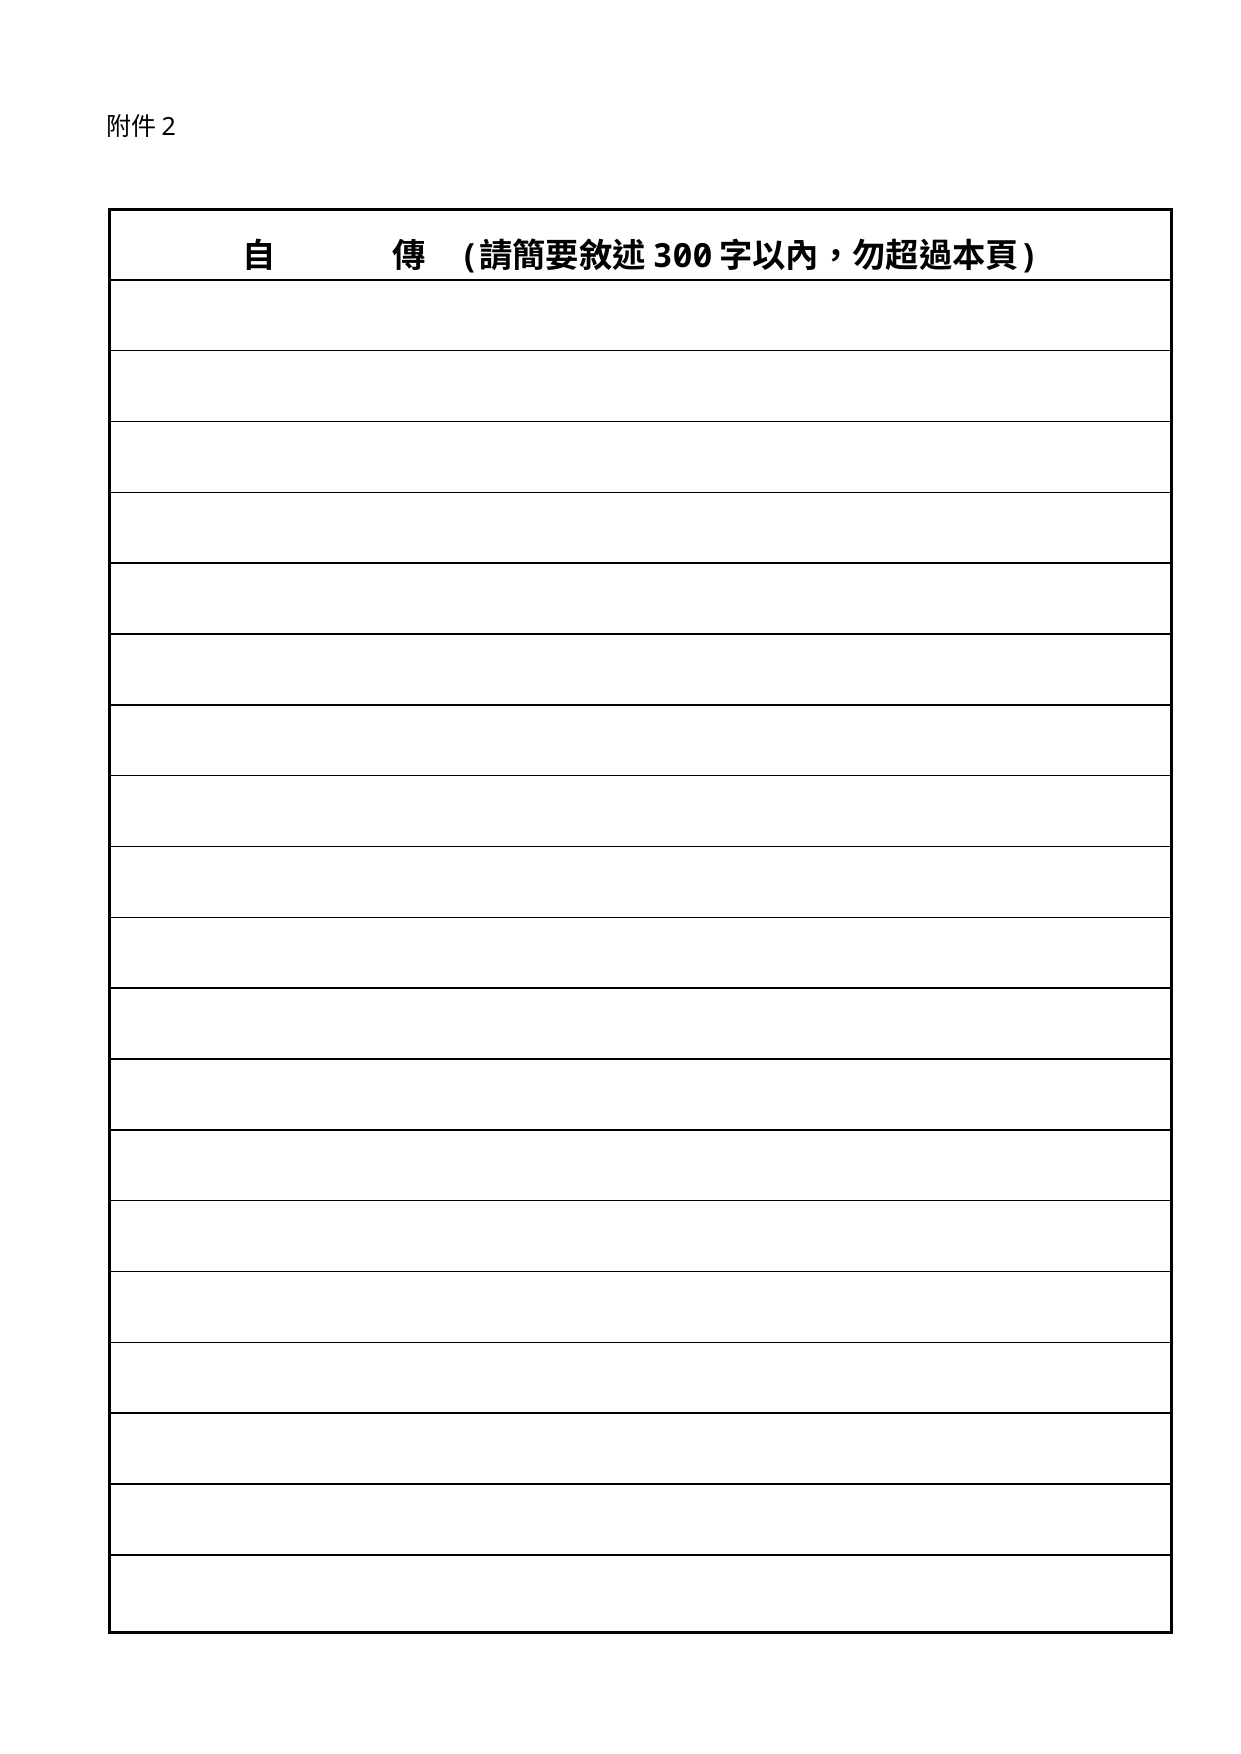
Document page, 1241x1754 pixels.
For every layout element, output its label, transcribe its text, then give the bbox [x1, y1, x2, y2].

table_cell [111, 1556, 1170, 1631]
table_cell [111, 847, 1170, 916]
table_cell [111, 1201, 1170, 1271]
text 附件2 [106, 83, 1162, 146]
table_cell [111, 1272, 1170, 1341]
table_cell [111, 706, 1170, 775]
table_cell [111, 281, 1170, 350]
table_cell [111, 918, 1170, 987]
table_cell [111, 564, 1170, 633]
table_cell [111, 1485, 1170, 1554]
table_cell [111, 1343, 1170, 1412]
table_cell [111, 422, 1170, 491]
table_cell [111, 493, 1170, 562]
table_cell [111, 1060, 1170, 1129]
table_cell [111, 989, 1170, 1058]
table_cell [111, 351, 1170, 421]
table_cell [111, 1131, 1170, 1200]
table_cell [111, 635, 1170, 704]
table_cell [111, 1414, 1170, 1483]
table_cell [111, 776, 1170, 846]
table_header 自 傳 (請簡要敘述300字以內，勿超過本頁) [111, 211, 1170, 279]
